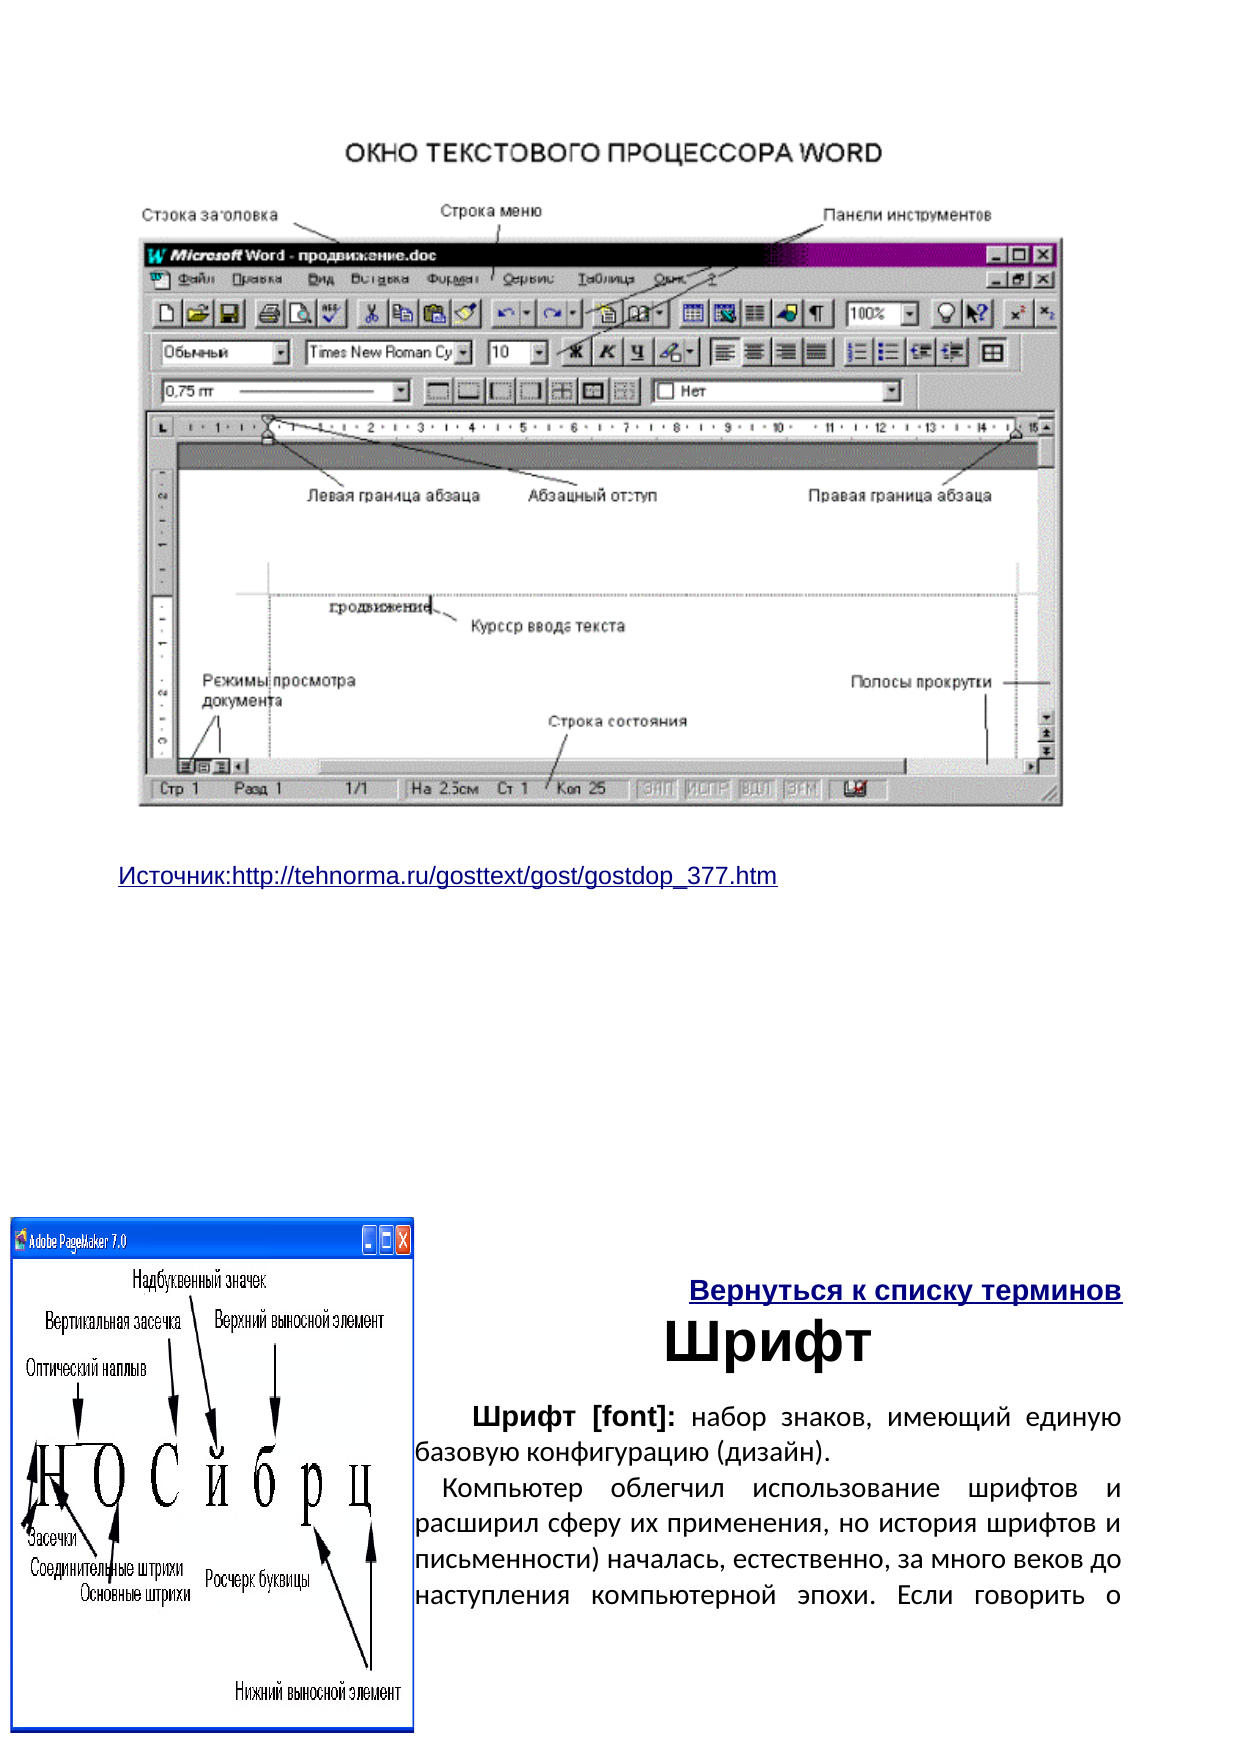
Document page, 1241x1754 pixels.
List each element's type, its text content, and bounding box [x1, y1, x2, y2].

text Шрифт [font]: набор знаков, имеющий единую базовую конфигурацию (дизайн). [415, 1398, 1122, 1469]
text Шрифт [415, 1307, 1122, 1374]
picture [10, 1217, 415, 1733]
text Компьютер облегчил использование шрифтов и расширил сферу их применения, но история шрифтов и письменности) началась, естественно, за много веков до наступления компьютерной эпохи. Если говорить о [415, 1469, 1122, 1611]
text Вернуться к списку терминов [415, 1273, 1122, 1307]
picture [135, 138, 1096, 813]
text Источник:http://tehnorma.ru/gosttext/gost/gostdop_377.htm [118, 861, 1122, 890]
